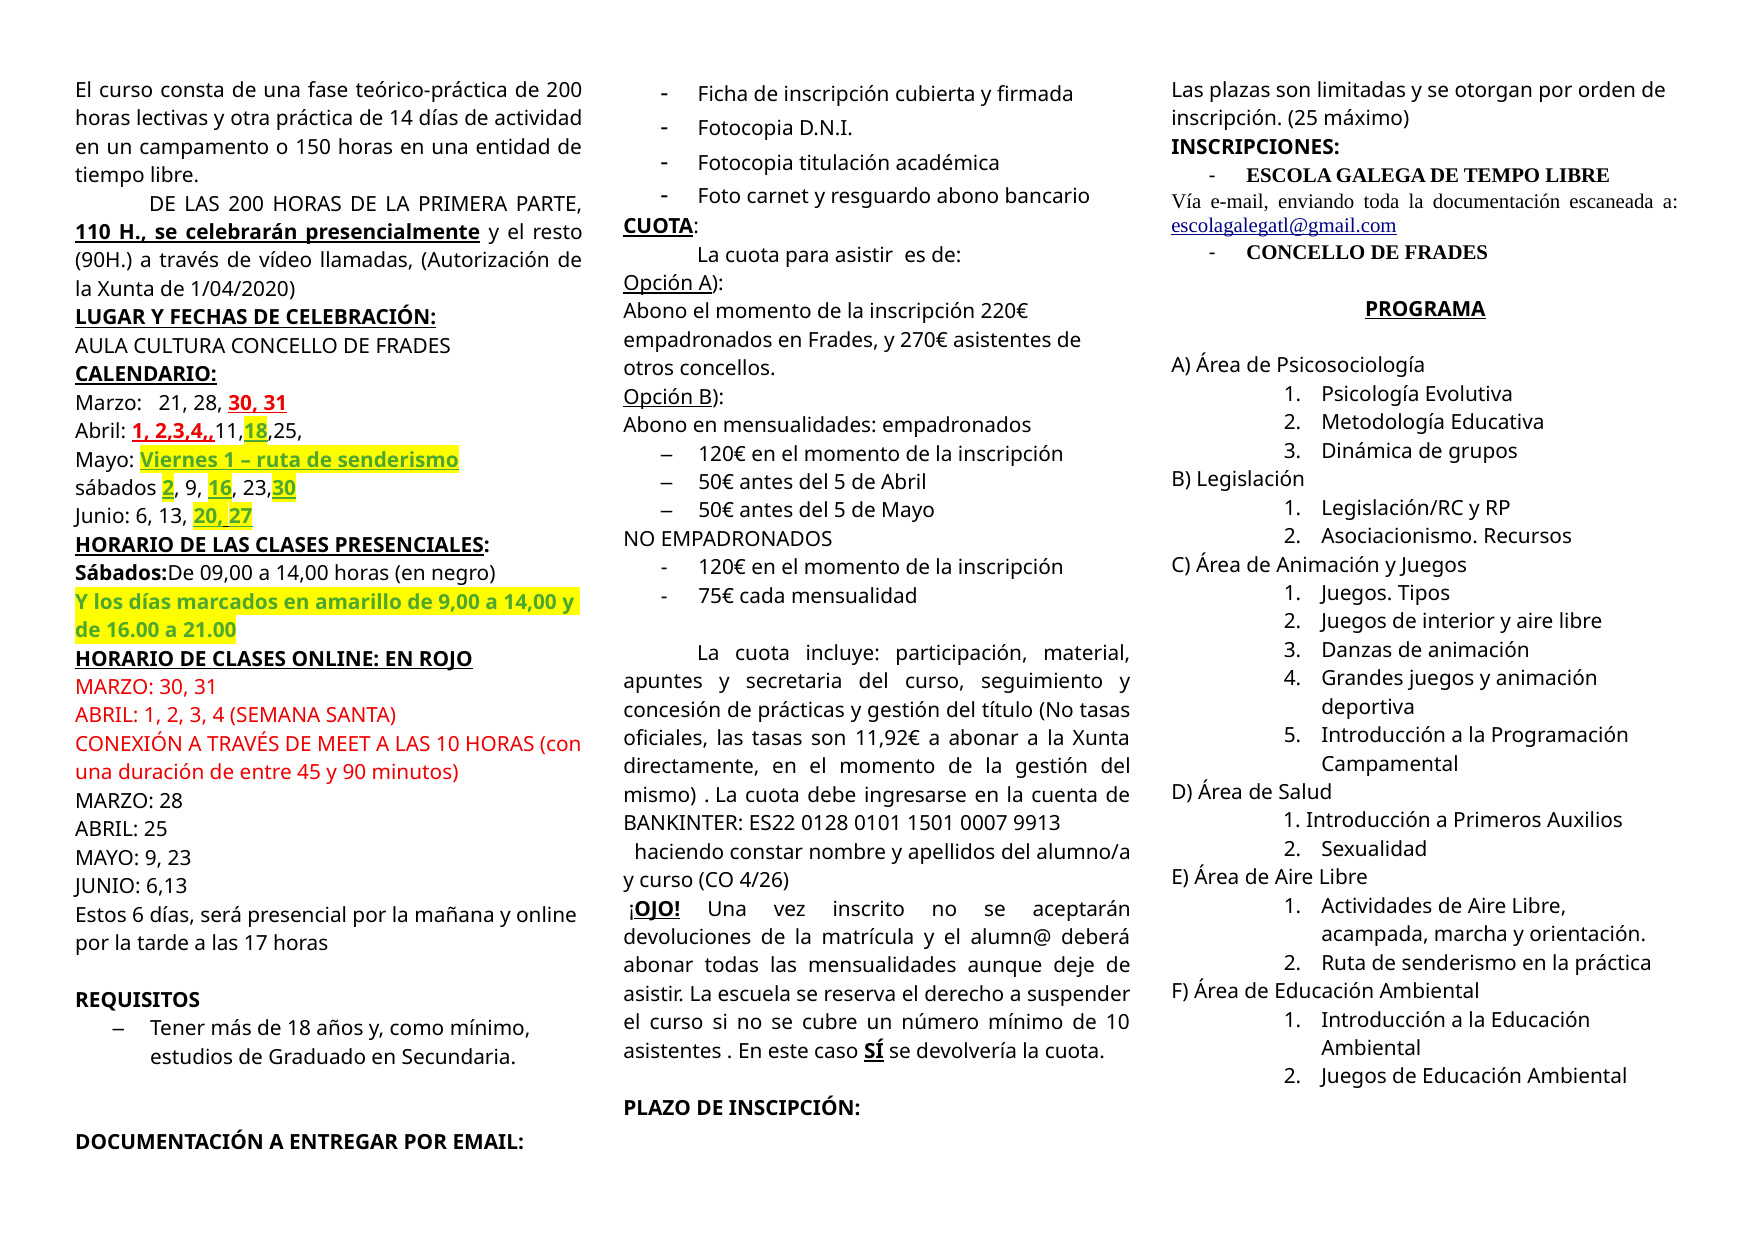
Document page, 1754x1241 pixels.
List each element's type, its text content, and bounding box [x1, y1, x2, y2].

list Ficha de inscripción cubierta y firmada [660, 75, 1131, 109]
text Y los días marcados en amarillo de 9,00 a 14,00 y de 16.00 a 21.00 [75, 587, 583, 644]
text D) Área de Salud [1171, 777, 1679, 806]
list Foto carnet y resguardo abono bancario [660, 177, 1131, 211]
list Introducción a la Educación Ambiental [1283, 1005, 1679, 1062]
text Mayo: Viernes 1 – ruta de senderismo [75, 445, 583, 473]
list Introducción a la Programación Campamental [1283, 720, 1679, 777]
text haciendo constar nombre y apellidos del alumno/a y curso (CO 4/26) [623, 837, 1131, 894]
text NO EMPADRONADOS [623, 524, 1131, 552]
text Abono el momento de la inscripción 220€ empadronados en Frades, y 270€ asistentes de otros concellos. [623, 297, 1131, 382]
list ESCOLA GALEGA DE TEMPO LIBRE [1208, 160, 1679, 189]
list Fotocopia D.N.I. [660, 109, 1131, 143]
text F) Área de Educación Ambiental [1171, 976, 1679, 1005]
text MARZO: 30, 31 [75, 672, 583, 701]
text Estos 6 días, será presencial por la mañana y online por la tarde a las 17 horas [75, 900, 583, 957]
text AULA CULTURA CONCELLO DE FRADES [75, 331, 583, 359]
list Grandes juegos y animación deportiva [1283, 663, 1679, 720]
text La cuota incluye: participación, material, apuntes y secretaria del curso, seguimiento y concesión de prácticas y gestión del título (No tasas oficiales, las tasas son 11,92€ a abonar a la Xunta directamente, en el momento de la gestión del mismo) . La cuota debe ingresarse en la cuenta de BANKINTER: ES22 0128 0101 1501 0007 9913 [623, 638, 1131, 837]
text CALENDARIO: [75, 359, 583, 388]
list 75€ cada mensualidad [661, 581, 1131, 609]
list Danzas de animación [1283, 635, 1679, 663]
list Asociacionismo. Recursos [1283, 521, 1679, 550]
text Vía e-mail, enviando toda la documentación escaneada a: escolagalegatl@gmail.com [1171, 189, 1679, 237]
text HORARIO DE CLASES ONLINE: EN ROJO [75, 644, 583, 672]
list Sexualidad [1283, 834, 1679, 862]
text PLAZO DE INSCIPCIÓN: [623, 1093, 1131, 1121]
list CONCELLO DE FRADES [1208, 237, 1679, 265]
text PROGRAMA [1171, 294, 1679, 322]
list Actividades de Aire Libre, acampada, marcha y orientación. [1283, 891, 1679, 948]
list Psicología Evolutiva [1283, 379, 1679, 407]
text Marzo: 21, 28, 30, 31 [75, 388, 583, 416]
list Dinámica de grupos [1283, 436, 1679, 464]
text A) Área de Psicosociología [1171, 351, 1679, 379]
text Opción A): [623, 268, 1131, 297]
text 1. Introducción a Primeros Auxilios [1171, 806, 1679, 834]
list 120€ en el momento de la inscripción [661, 439, 1131, 467]
text B) Legislación [1171, 464, 1679, 493]
list 50€ antes del 5 de Abril [661, 467, 1131, 496]
list Juegos de interior y aire libre [1283, 607, 1679, 635]
list Juegos de Educación Ambiental [1283, 1062, 1679, 1090]
text ¡OJO! Una vez inscrito no se aceptarán devoluciones de la matrícula y el alumn@ deberá abonar todas las mensualidades aunque deje de asistir. La escuela se reserva el derecho a suspender el curso si no se cubre un número mínimo de 10 asistentes . En este caso SÍ se devolvería la cuota. [623, 894, 1131, 1064]
text E) Área de Aire Libre [1171, 862, 1679, 891]
text C) Área de Animación y Juegos [1171, 550, 1679, 578]
text Abril: 1, 2,3,4,,11,18,25, [75, 416, 583, 445]
text MARZO: 28 [75, 786, 583, 814]
text ABRIL: 25 [75, 814, 583, 843]
text sábados 2, 9, 16, 23,30 [75, 473, 583, 502]
text Abono en mensualidades: empadronados [623, 410, 1131, 439]
text Opción B): [623, 382, 1131, 410]
list 120€ en el momento de la inscripción [661, 552, 1131, 581]
text DOCUMENTACIÓN A ENTREGAR POR EMAIL: [75, 1127, 583, 1156]
list Tener más de 18 años y, como mínimo, estudios de Graduado en Secundaria. [112, 1013, 583, 1070]
list Legislación/RC y RP [1283, 493, 1679, 521]
text JUNIO: 6,13 [75, 871, 583, 900]
text REQUISITOS [75, 985, 583, 1013]
list Ruta de senderismo en la práctica [1283, 948, 1679, 976]
text CUOTA: [623, 211, 1131, 240]
text HORARIO DE LAS CLASES PRESENCIALES: Sábados:De 09,00 a 14,00 horas (en negro) [75, 530, 583, 587]
text La cuota para asistir es de: [623, 240, 1131, 268]
text INSCRIPCIONES: [1171, 132, 1679, 160]
text ABRIL: 1, 2, 3, 4 (SEMANA SANTA) [75, 701, 583, 729]
list 50€ antes del 5 de Mayo [661, 496, 1131, 524]
list Metodología Educativa [1283, 407, 1679, 436]
list Fotocopia titulación académica [660, 143, 1131, 177]
text MAYO: 9, 23 [75, 843, 583, 871]
text DE LAS 200 HORAS DE LA PRIMERA PARTE, 110 H., se celebrarán presencialmente y el resto (90H.) a través de vídeo llamadas, (Autorización de la Xunta de 1/04/2020) [75, 189, 583, 302]
list Juegos. Tipos [1283, 578, 1679, 607]
text LUGAR Y FECHAS DE CELEBRACIÓN: [75, 302, 583, 331]
text Las plazas son limitadas y se otorgan por orden de inscripción. (25 máximo) [1171, 75, 1679, 132]
text CONEXIÓN A TRAVÉS DE MEET A LAS 10 HORAS (con una duración de entre 45 y 90 minutos) [75, 729, 583, 786]
text Junio: 6, 13, 20, 27 [75, 502, 583, 530]
text El curso consta de una fase teórico-práctica de 200 horas lectivas y otra práctica de 14 días de actividad en un campamento o 150 horas en una entidad de tiempo libre. [75, 75, 583, 189]
